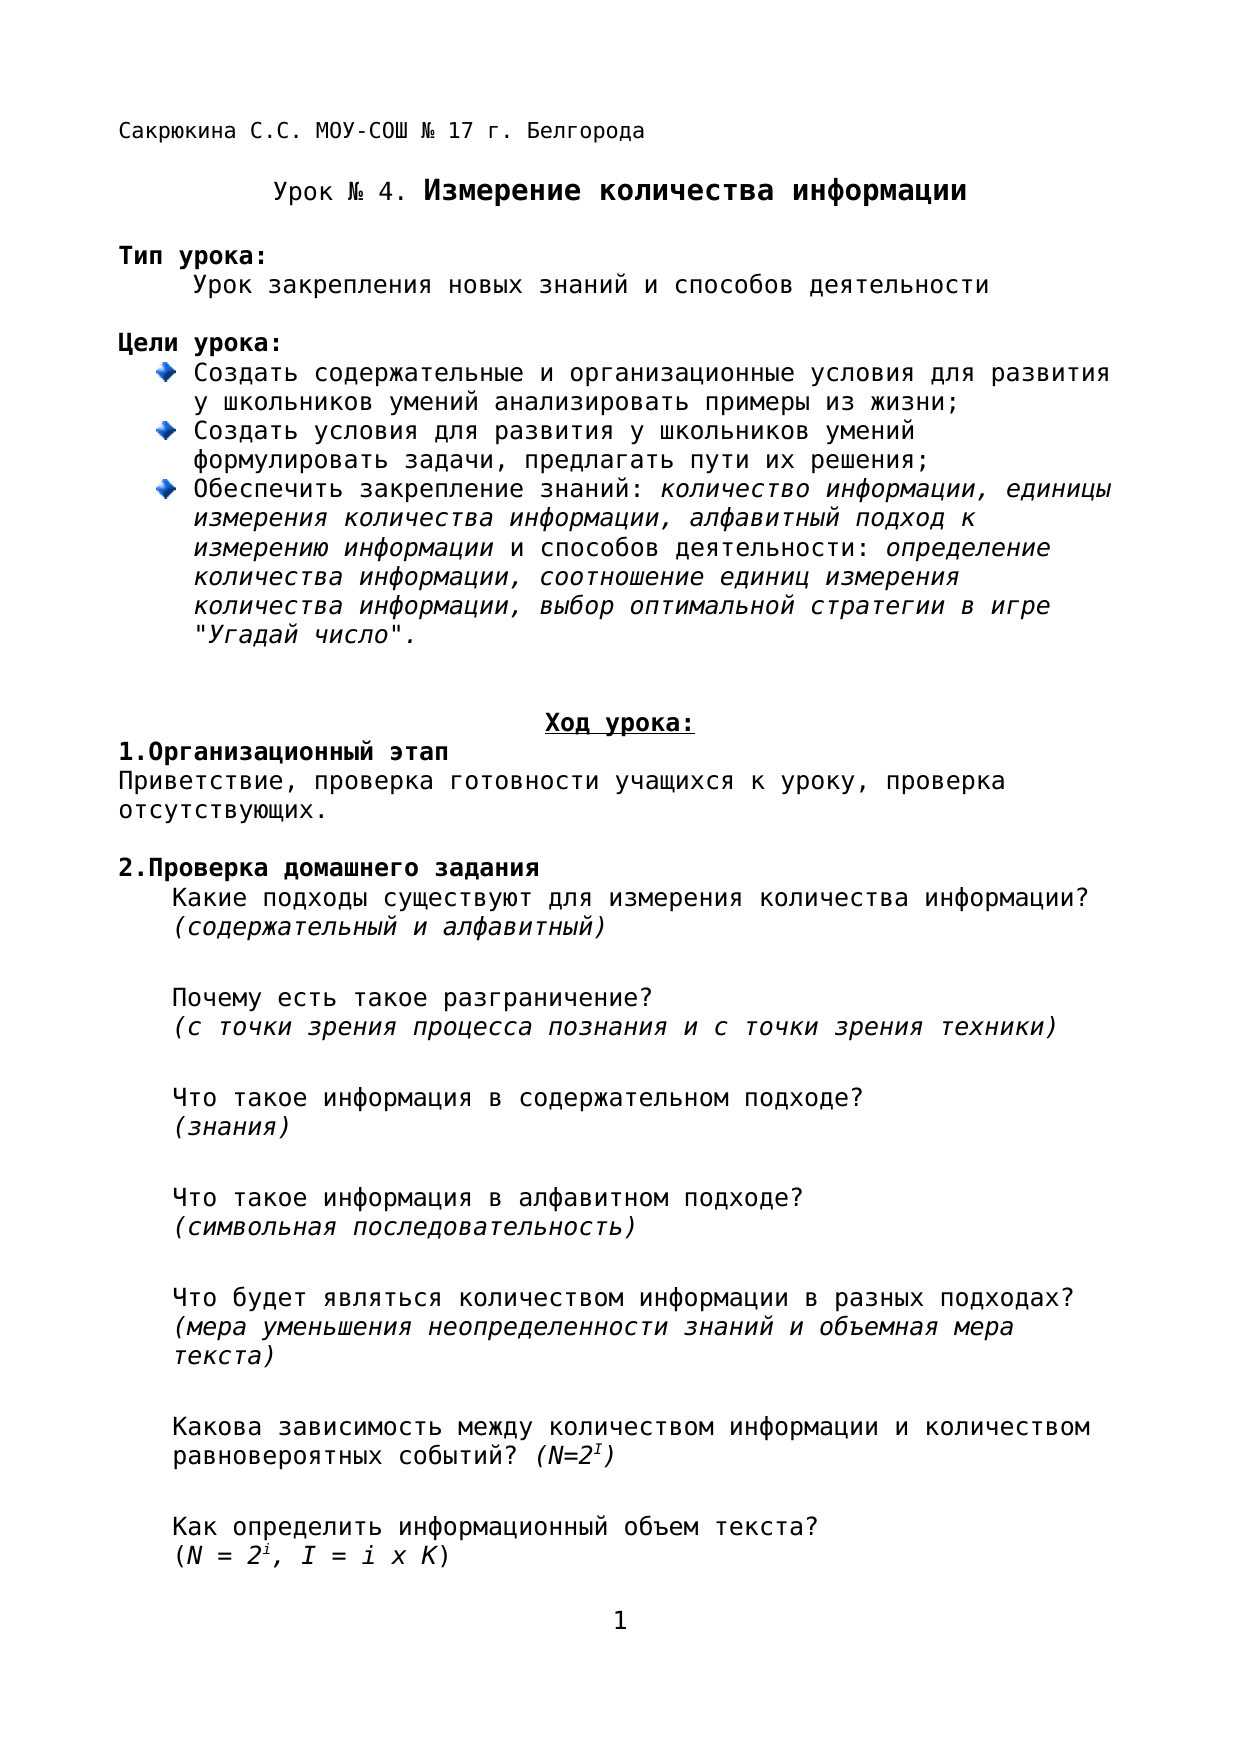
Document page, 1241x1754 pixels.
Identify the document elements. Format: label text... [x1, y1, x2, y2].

list Как определить информационный объем текста? (N = 2i, I = i x K) [163, 1512, 1122, 1570]
text Урок закрепления новых знаний и способов деятельности [118, 270, 1122, 299]
list Что такое информация в содержательном подходе? (знания) [163, 1083, 1122, 1141]
picture [156, 479, 176, 499]
list Что будет являться количеством информации в разных подходах? (мера уменьшения неопределенности знаний и объемная мера текста) [163, 1283, 1122, 1370]
list Что такое информация в алфавитном подходе? (символьная последовательность) [163, 1183, 1122, 1241]
text 1.Организационный этап [118, 737, 1122, 766]
list Создать содержательные и организационные условия для развития у школьников умений анализировать примеры из жизни; [156, 358, 1122, 416]
text 2.Проверка домашнего задания [118, 853, 1122, 883]
list Какие подходы существуют для измерения количества информации? (содержательный и алфавитный) [162, 883, 1122, 941]
text Урок № 4. Измерение количества информации [118, 173, 1122, 207]
list Какова зависимость между количеством информации и количеством равновероятных событий? (N=2I) [163, 1412, 1122, 1470]
text Приветствие, проверка готовности учащихся к уроку, проверка отсутствующих. [118, 766, 1122, 824]
list Создать условия для развития у школьников умений формулировать задачи, предлагать пути их решения; [156, 416, 1122, 474]
picture [156, 421, 176, 440]
list Обеспечить закрепление знаний: количество информации, единицы измерения количества информации, алфавитный подход к измерению информации и способов деятельности: определение количества информации, соотношение единиц измерения количества информации, выбор оптимальной стратегии в игре "Угадай число". [156, 474, 1122, 649]
text Тип урока: [118, 241, 1122, 270]
text Цели урока: [118, 328, 1122, 358]
text Ход урока: [118, 708, 1122, 737]
picture [156, 362, 176, 382]
list Почему есть такое разграничение? (с точки зрения процесса познания и с точки зрения техники) [162, 983, 1122, 1041]
